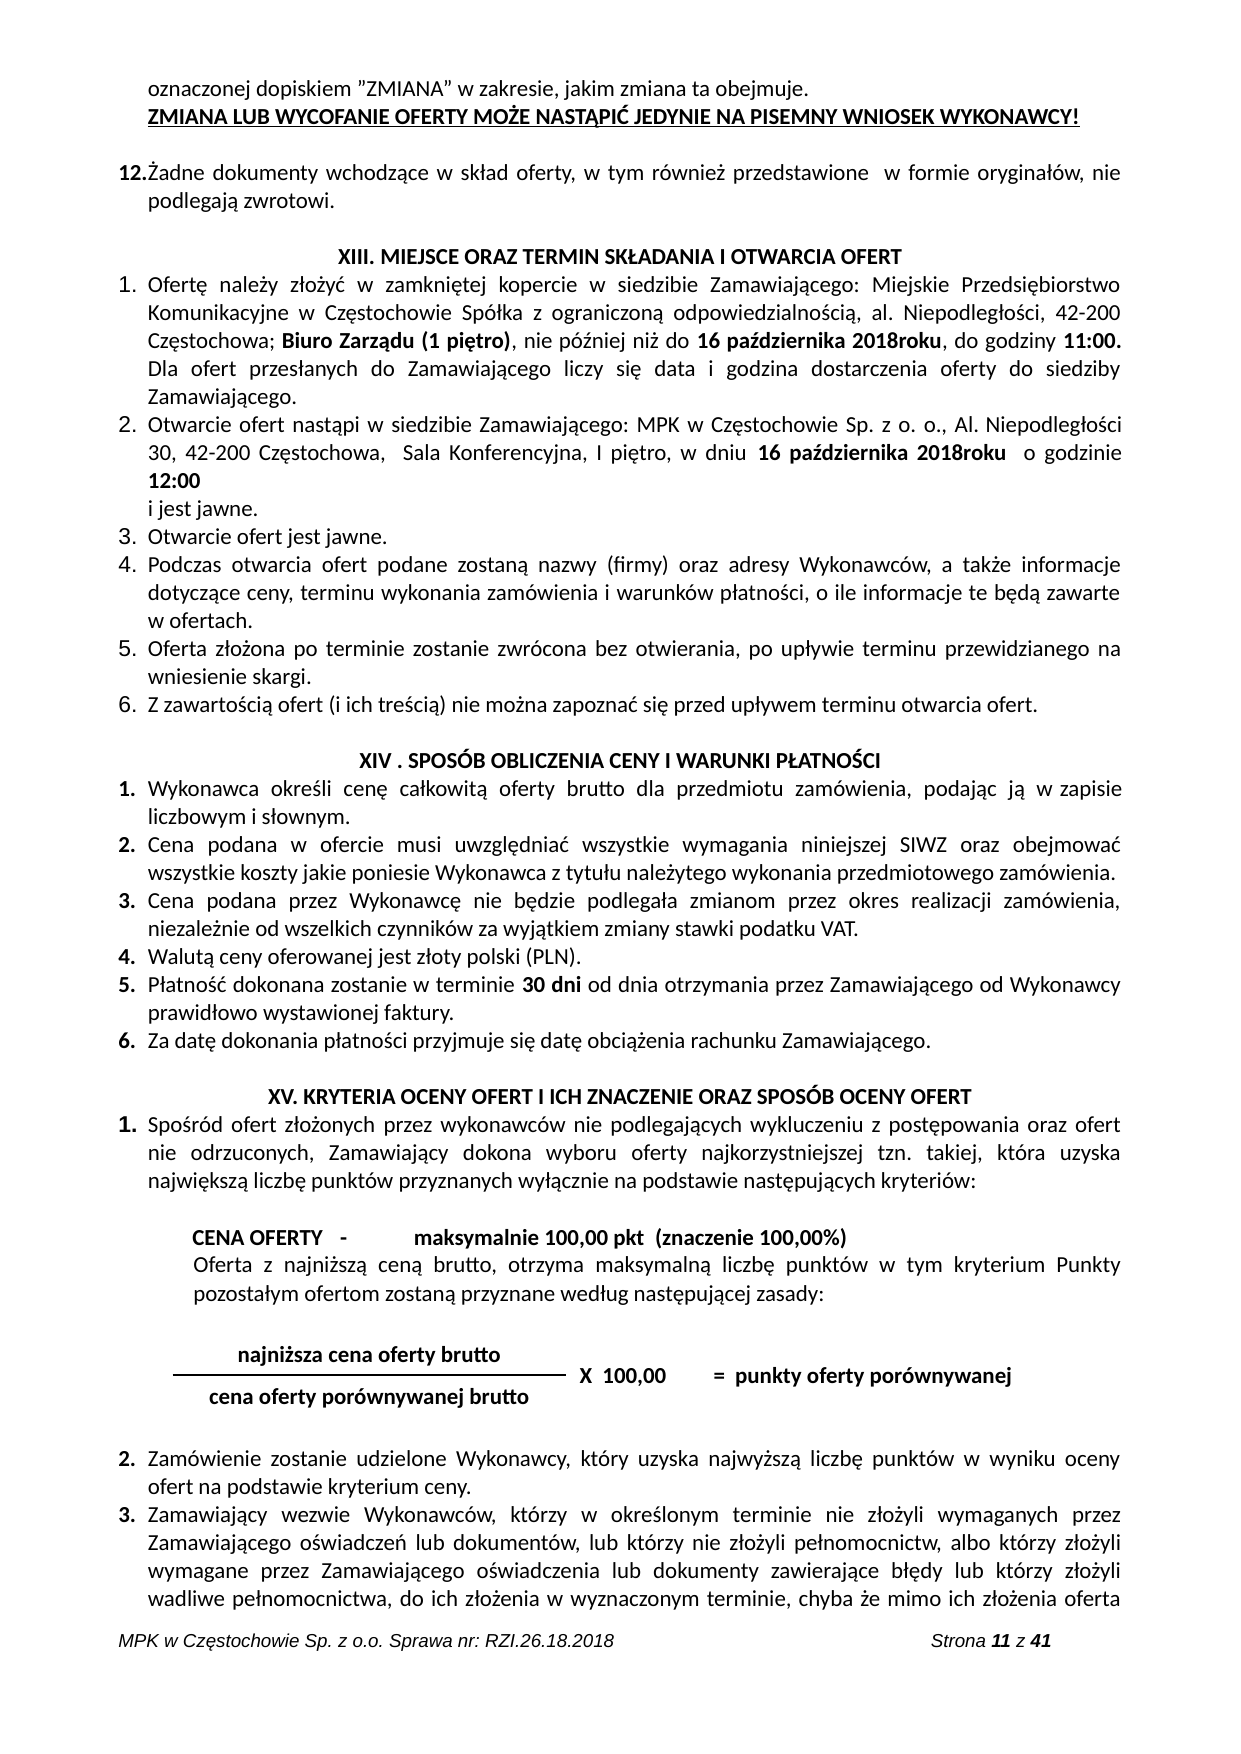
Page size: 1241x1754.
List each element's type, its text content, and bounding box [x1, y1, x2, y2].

subtitle XV. KRYTERIA OCENY OFERT I ICH ZNACZENIE ORAZ SPOSÓB OCENY OFERT [118, 1082, 1122, 1111]
list Cena podana w ofercie musi uwzględniać wszystkie wymagania niniejszej SIWZ oraz obejmować wszystkie koszty jakie poniesie Wykonawca z tytułu należytego wykonania przedmiotowego zamówienia. [118, 830, 1122, 886]
list Z zawartością ofert (i ich treścią) nie można zapoznać się przed upływem terminu otwarcia ofert. [118, 690, 1122, 718]
subtitle XIII. MIEJSCE ORAZ TERMIN SKŁADANIA I OTWARCIA OFERT [118, 242, 1122, 270]
list Walutą ceny oferowanej jest złoty polski (PLN). [118, 942, 1122, 970]
list Oferta złożona po terminie zostanie zwrócona bez otwierania, po upływie terminu przewidzianego na wniesienie skargi. [118, 634, 1122, 690]
list Zamówienie zostanie udzielone Wykonawcy, który uzyska najwyższą liczbę punktów w wyniku oceny ofert na podstawie kryterium ceny. [118, 1444, 1122, 1500]
list Płatność dokonana zostanie w terminie 30 dni od dnia otrzymania przez Zamawiającego od Wykonawcy prawidłowo wystawionej faktury. [118, 970, 1122, 1026]
subtitle XIV . SPOSÓB OBLICZENIA CENY I WARUNKI PŁATNOŚCI [118, 746, 1122, 774]
list Otwarcie ofert nastąpi w siedzibie Zamawiającego: MPK w Częstochowie Sp. z o. o., Al. Niepodległości 30, 42-200 Częstochowa, Sala Konferencyjna, I piętro, w dniu 16 października 2018roku o godzinie 12:00 i jest jawne. [118, 410, 1122, 522]
table_header X 100,00 [566, 1335, 680, 1416]
list Wykonawca określi cenę całkowitą oferty brutto dla przedmiotu zamówienia, podając ją w zapisie liczbowym i słownym. [118, 774, 1122, 830]
list Cena podana przez Wykonawcę nie będzie podlegała zmianom przez okres realizacji zamówienia, niezależnie od wszelkich czynników za wyjątkiem zmiany stawki podatku VAT. [118, 886, 1122, 942]
text CENA OFERTY - maksymalnie 100,00 pkt (znaczenie 100,00%) [118, 1223, 1122, 1251]
list Ofertę należy złożyć w zamkniętej kopercie w siedzibie Zamawiającego: Miejskie Przedsiębiorstwo Komunikacyjne w Częstochowie Spółka z ograniczoną odpowiedzialnością, al. Niepodległości, 42-200 Częstochowa; Biuro Zarządu (1 piętro), nie później niż do 16 października 2018roku, do godziny 11:00. Dla ofert przesłanych do Zamawiającego liczy się data i godzina dostarczenia oferty do siedziby Zamawiającego. [118, 270, 1122, 410]
text Oferta z najniższą ceną brutto, otrzyma maksymalną liczbę punktów w tym kryterium Punkty pozostałym ofertom zostaną przyznane według następującej zasady: [193, 1251, 1122, 1307]
text ZMIANA LUB WYCOFANIE OFERTY MOŻE NASTĄPIĆ JEDYNIE NA PISEMNY WNIOSEK WYKONAWCY! [148, 102, 1122, 130]
list Zamawiający wezwie Wykonawców, którzy w określonym terminie nie złożyli wymaganych przez Zamawiającego oświadczeń lub dokumentów, lub którzy nie złożyli pełnomocnictw, albo którzy złożyli wymagane przez Zamawiającego oświadczenia lub dokumenty zawierające błędy lub którzy złożyli wadliwe pełnomocnictwa, do ich złożenia w wyznaczonym terminie, chyba że mimo ich złożenia oferta [118, 1500, 1122, 1612]
list Żadne dokumenty wchodzące w skład oferty, w tym również przedstawione w formie oryginałów, nie podlegają zwrotowi. [118, 158, 1122, 214]
list Otwarcie ofert jest jawne. [118, 522, 1122, 550]
table_cell cena oferty porównywanej brutto [173, 1376, 566, 1416]
list Za datę dokonania płatności przyjmuje się datę obciążenia rachunku Zamawiającego. [118, 1026, 1122, 1054]
list oznaczonej dopiskiem ”ZMIANA” w zakresie, jakim zmiana ta obejmuje. [118, 74, 1122, 102]
list Spośród ofert złożonych przez wykonawców nie podlegających wykluczeniu z postępowania oraz ofert nie odrzuconych, Zamawiający dokona wyboru oferty najkorzystniejszej tzn. takiej, która uzyska największą liczbę punktów przyznanych wyłącznie na podstawie następujących kryteriów: [118, 1111, 1122, 1194]
list Podczas otwarcia ofert podane zostaną nazwy (firmy) oraz adresy Wykonawców, a także informacje dotyczące ceny, terminu wykonania zamówienia i warunków płatności, o ile informacje te będą zawarte w ofertach. [118, 550, 1122, 634]
table_header = punkty oferty porównywanej [680, 1335, 1046, 1416]
table_header najniższa cena oferty brutto [173, 1335, 566, 1374]
